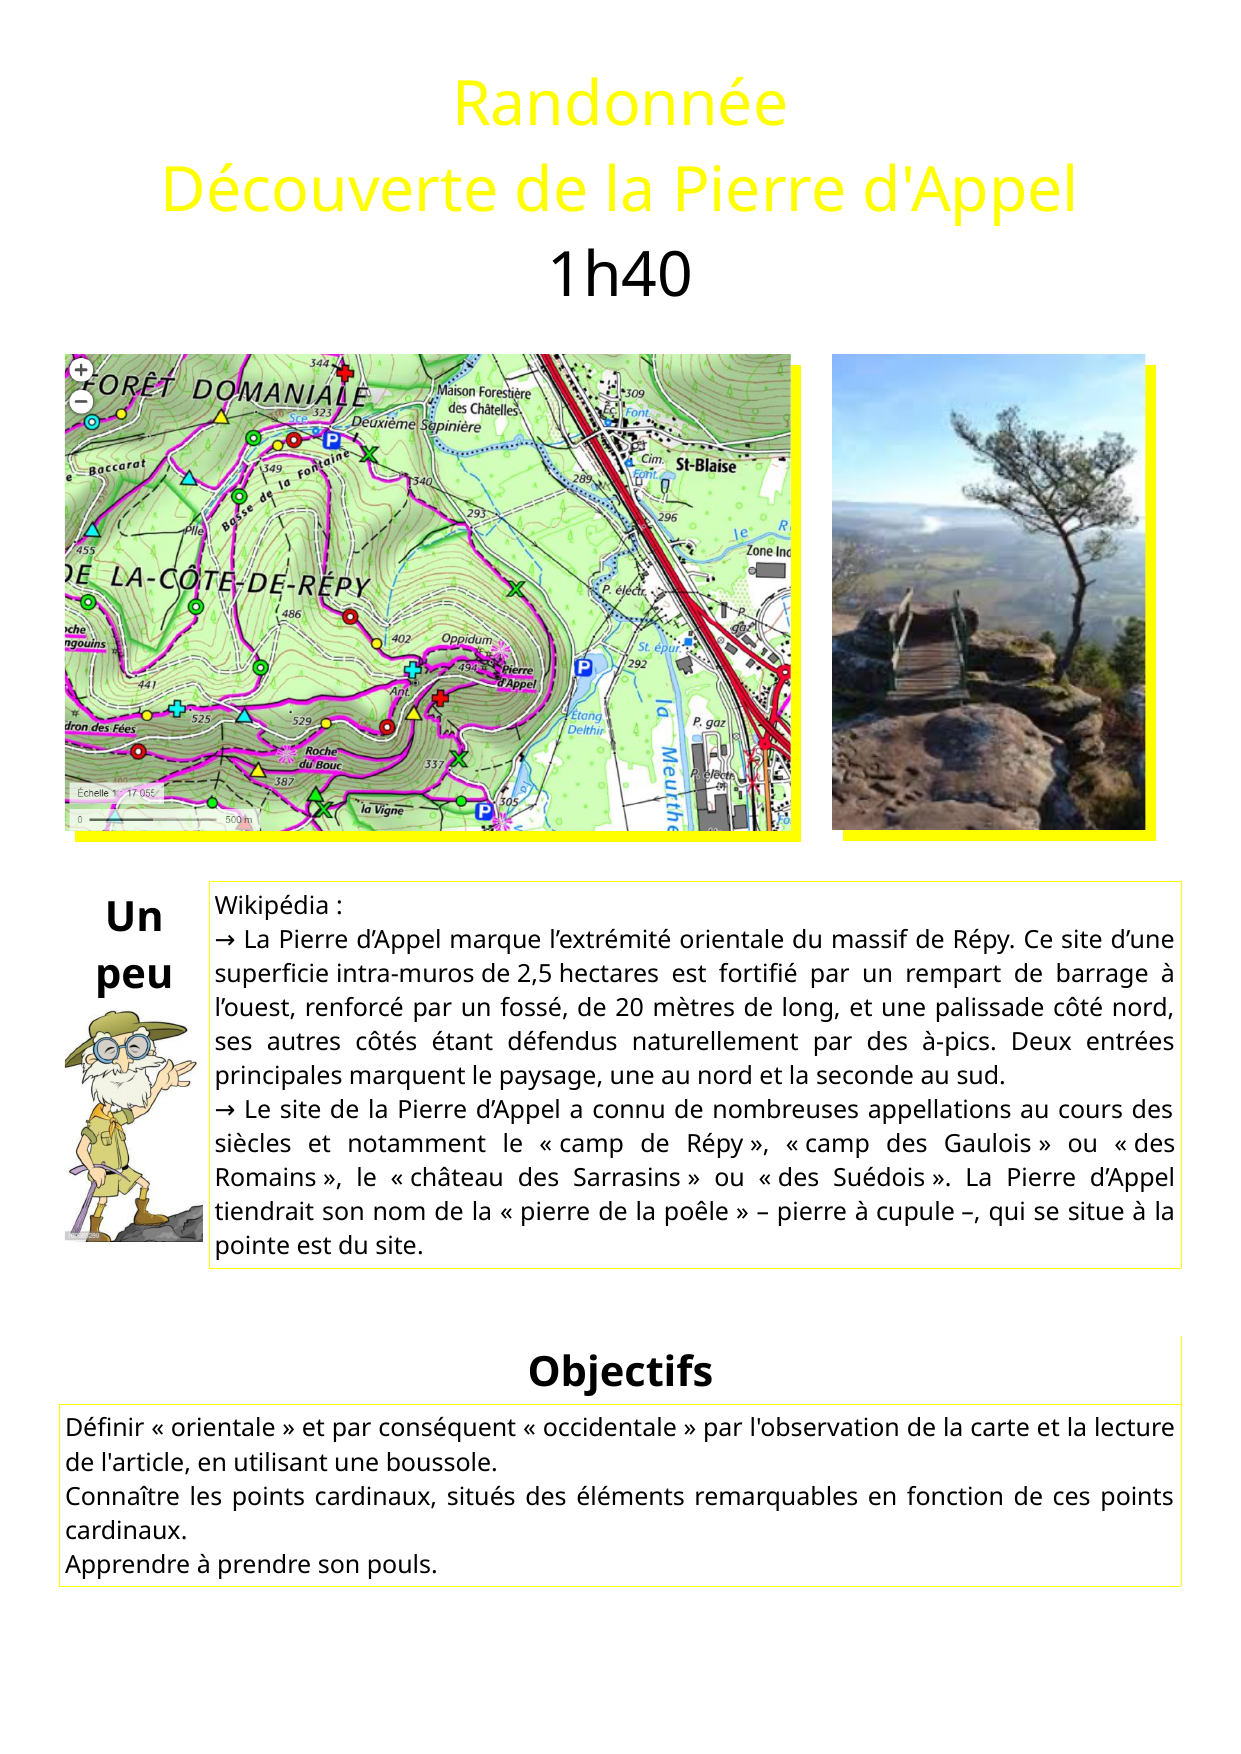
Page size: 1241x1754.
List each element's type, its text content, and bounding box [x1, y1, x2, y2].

text 1h40 [59, 229, 1181, 314]
table_header [59, 349, 807, 881]
table_cell [59, 1268, 1181, 1336]
table_cell Objectifs [59, 1336, 1181, 1404]
table_header [807, 349, 1181, 881]
table_cell Définir « orientale » et par conséquent « occidentale » par l'observation de la carte et la lecture de l'article, en utilisant une boussole. Connaître les points cardinaux, situés des éléments remarquables en fonction de ces points cardinaux. Apprendre à prendre son pouls. [60, 1405, 1181, 1586]
picture [832, 354, 1146, 830]
text Randonnée [59, 59, 1181, 144]
table_cell Wikipédia : → La Pierre d’Appel marque l’extrémité orientale du massif de Répy. Ce site d’une superficie intra-muros de 2,5 hectares est fortifié par un rempart de barrage à l’ouest, renforcé par un fossé, de 20 mètres de long, et une palissade côté nord, ses autres côtés étant défendus naturellement par des à-pics. Deux entrées principales marquent le paysage, une au nord et la seconde au sud. → Le site de la Pierre d’Appel a connu de nombreuses appellations au cours des siècles et notamment le « camp de Répy », « camp des Gaulois » ou « des Romains », le « château des Sarrasins » ou « des Suédois ». La Pierre d’Appel tiendrait son nom de la « pierre de la poêle » – pierre à cupule –, qui se situe à la pointe est du site. [210, 882, 1181, 1268]
picture [64, 354, 791, 831]
table_cell Un peu d'histoire [59, 881, 209, 1268]
picture [64, 1009, 203, 1242]
text Découverte de la Pierre d'Appel [59, 144, 1181, 229]
